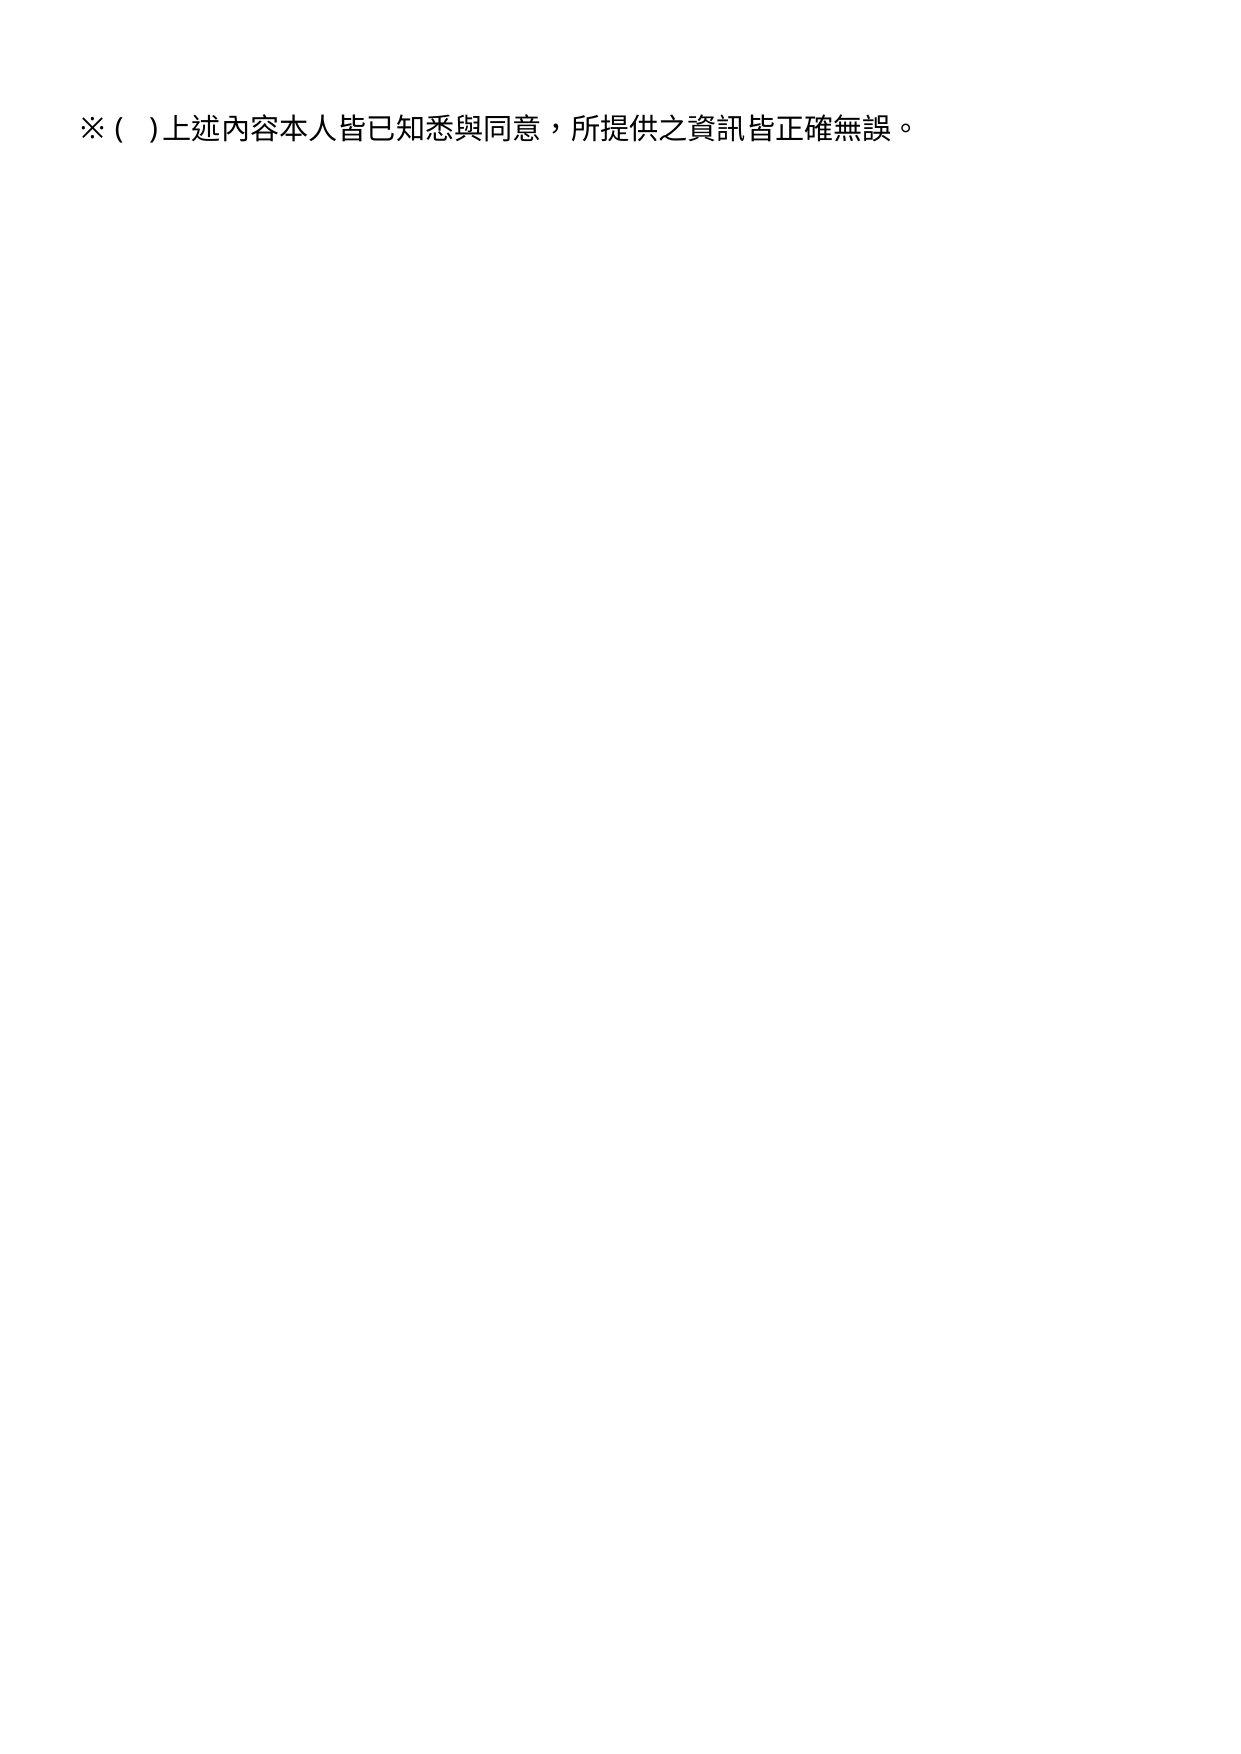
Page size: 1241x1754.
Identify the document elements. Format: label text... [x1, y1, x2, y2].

text ※( )上述內容本人皆已知悉與同意，所提供之資訊皆正確無誤。 [75, 96, 1165, 158]
